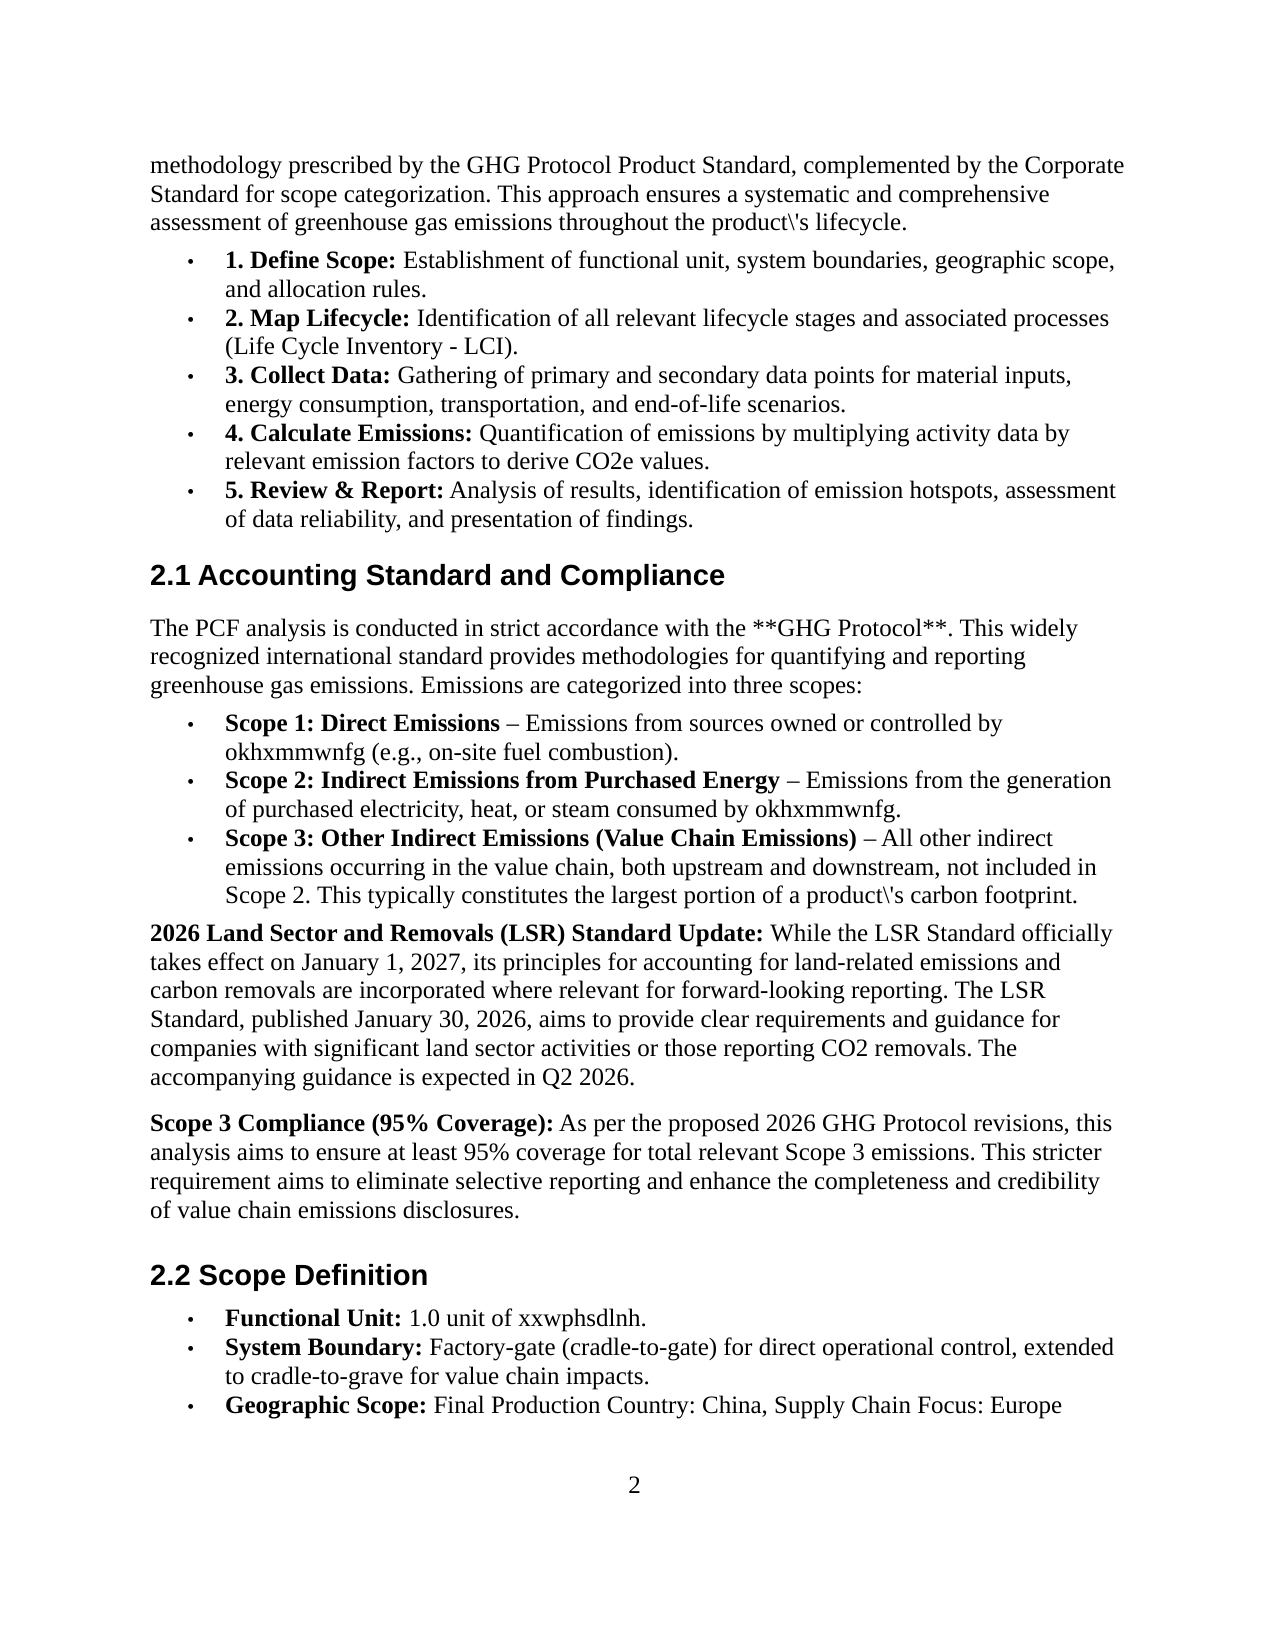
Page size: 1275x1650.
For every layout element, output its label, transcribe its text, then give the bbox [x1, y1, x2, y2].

list 5. Review & Report: Analysis of results, identification of emission hotspots, assessment of data reliability, and presentation of findings. [187, 475, 1125, 533]
list Geographic Scope: Final Production Country: China, Supply Chain Focus: Europe [187, 1390, 1125, 1418]
text Scope 3 Compliance (95% Coverage): As per the proposed 2026 GHG Protocol revisions, this analysis aims to ensure at least 95% coverage for total relevant Scope 3 emissions. This stricter requirement aims to eliminate selective reporting and enhance the completeness and credibility of value chain emissions disclosures. [150, 1108, 1125, 1223]
text 2026 Land Sector and Removals (LSR) Standard Update: While the LSR Standard officially takes effect on January 1, 2027, its principles for accounting for land-related emissions and carbon removals are incorporated where relevant for forward-looking reporting. The LSR Standard, published January 30, 2026, aims to provide clear requirements and guidance for companies with significant land sector activities or those reporting CO2 removals. The accompanying guidance is expected in Q2 2026. [150, 918, 1125, 1091]
subtitle 2.1 Accounting Standard and Compliance [150, 558, 1125, 591]
list Functional Unit: 1.0 unit of xxwphsdlnh. [187, 1303, 1125, 1332]
list 4. Calculate Emissions: Quantification of emissions by multiplying activity data by relevant emission factors to derive CO2e values. [187, 418, 1125, 475]
list 2. Map Lifecycle: Identification of all relevant lifecycle stages and associated processes (Life Cycle Inventory - LCI). [187, 303, 1125, 360]
text methodology prescribed by the GHG Protocol Product Standard, complemented by the Corporate Standard for scope categorization. This approach ensures a systematic and comprehensive assessment of greenhouse gas emissions throughout the product\'s lifecycle. [150, 150, 1125, 236]
list 1. Define Scope: Establishment of functional unit, system boundaries, geographic scope, and allocation rules. [187, 245, 1125, 303]
text The PCF analysis is conducted in strict accordance with the **GHG Protocol**. This widely recognized international standard provides methodologies for quantifying and reporting greenhouse gas emissions. Emissions are categorized into three scopes: [150, 613, 1125, 699]
list Scope 1: Direct Emissions – Emissions from sources owned or controlled by okhxmmwnfg (e.g., on-site fuel combustion). [187, 708, 1125, 765]
list Scope 2: Indirect Emissions from Purchased Energy – Emissions from the generation of purchased electricity, heat, or steam consumed by okhxmmwnfg. [187, 765, 1125, 823]
list 3. Collect Data: Gathering of primary and secondary data points for material inputs, energy consumption, transportation, and end-of-life scenarios. [187, 360, 1125, 418]
subtitle 2.2 Scope Definition [150, 1257, 1125, 1291]
list Scope 3: Other Indirect Emissions (Value Chain Emissions) – All other indirect emissions occurring in the value chain, both upstream and downstream, not included in Scope 2. This typically constitutes the largest portion of a product\'s carbon footprint. [187, 823, 1125, 909]
list System Boundary: Factory-gate (cradle-to-gate) for direct operational control, extended to cradle-to-grave for value chain impacts. [187, 1332, 1125, 1390]
